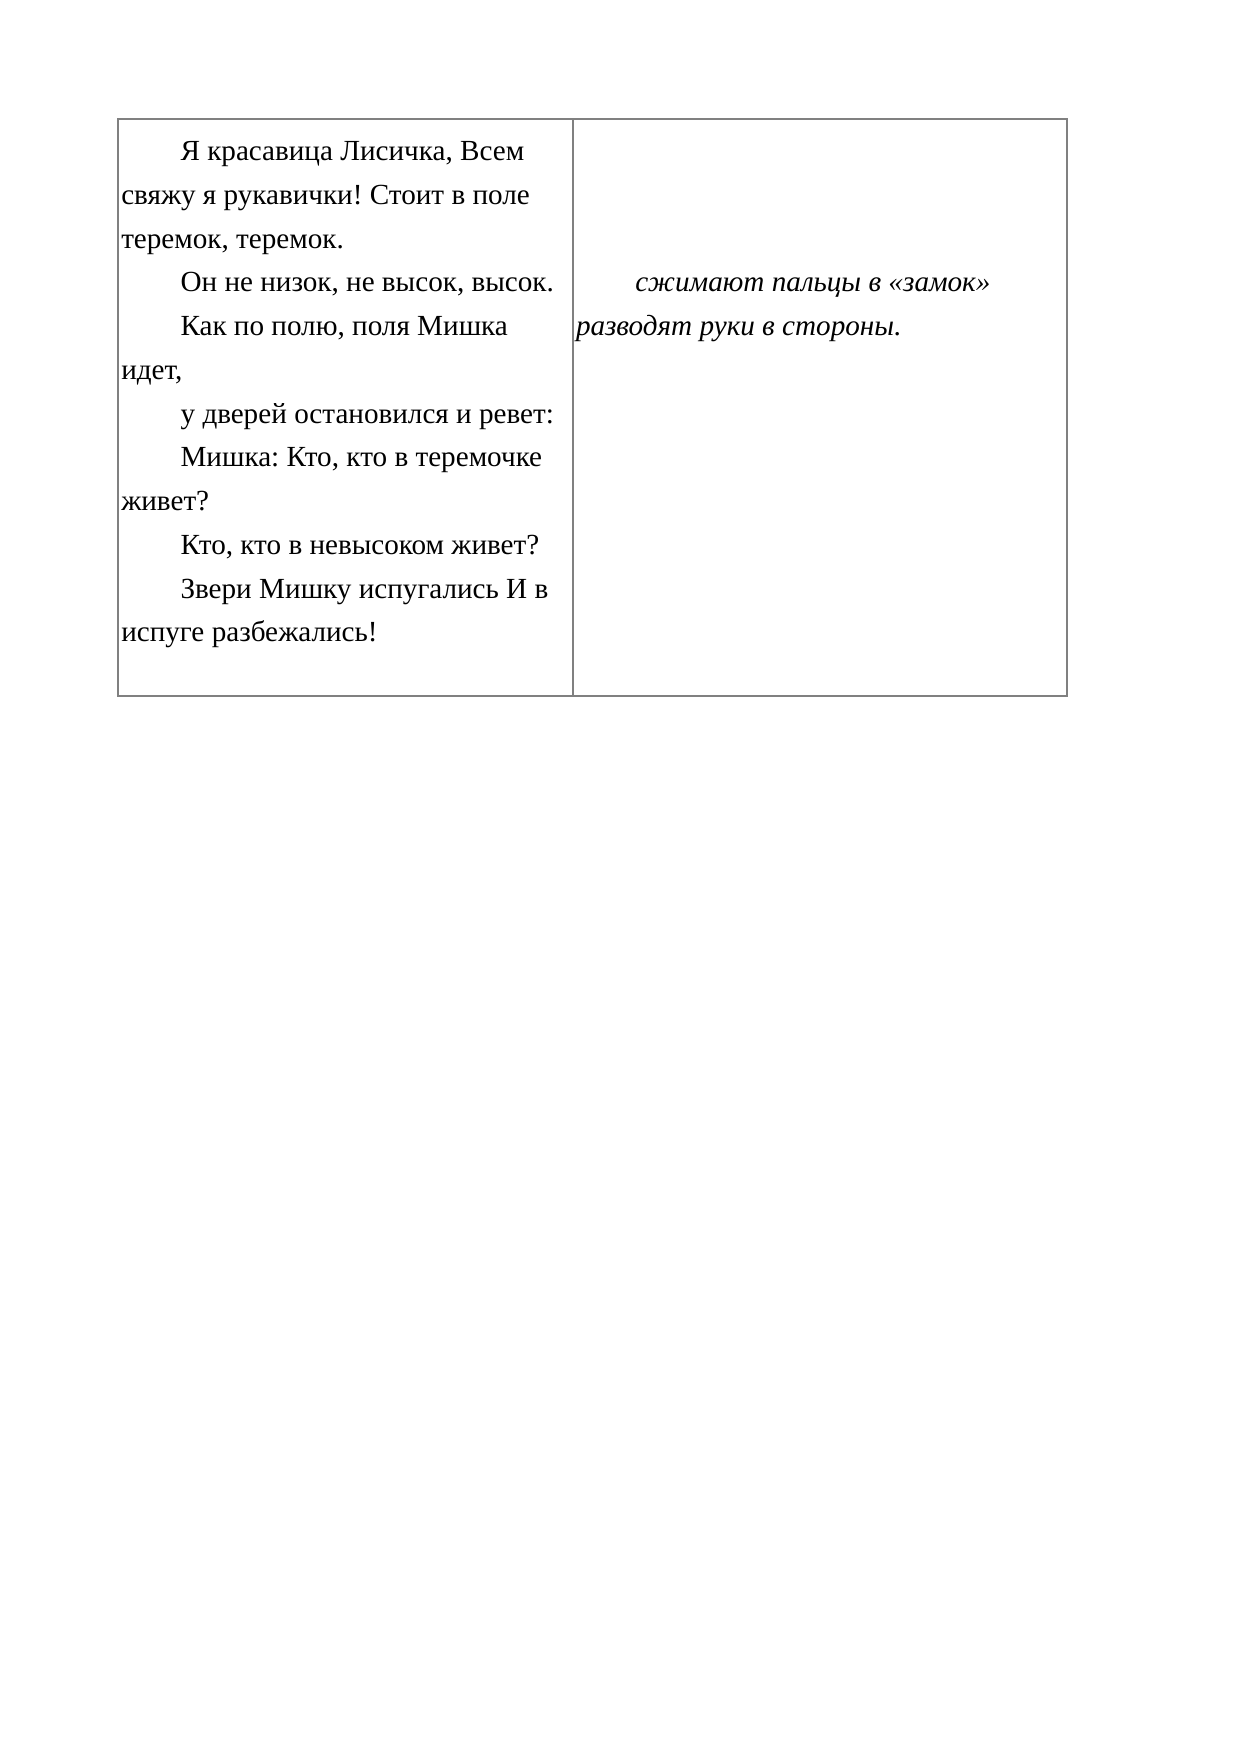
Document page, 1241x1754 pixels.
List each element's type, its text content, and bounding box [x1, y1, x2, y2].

table_header Я красавица Лисичка, Всем свяжу я рукавички! Стоит в поле теремок, теремок. Он не низок, не высок, высок. Как по полю, поля Мишка идет, у дверей остановился и ревет: Мишка: Кто, кто в теремочке живет? Кто, кто в невысоком живет? Звери Мишку испугались И в испуге разбежались! [119, 120, 572, 695]
table_header сжимают пальцы в «замок» разводят руки в стороны. [574, 120, 1066, 695]
